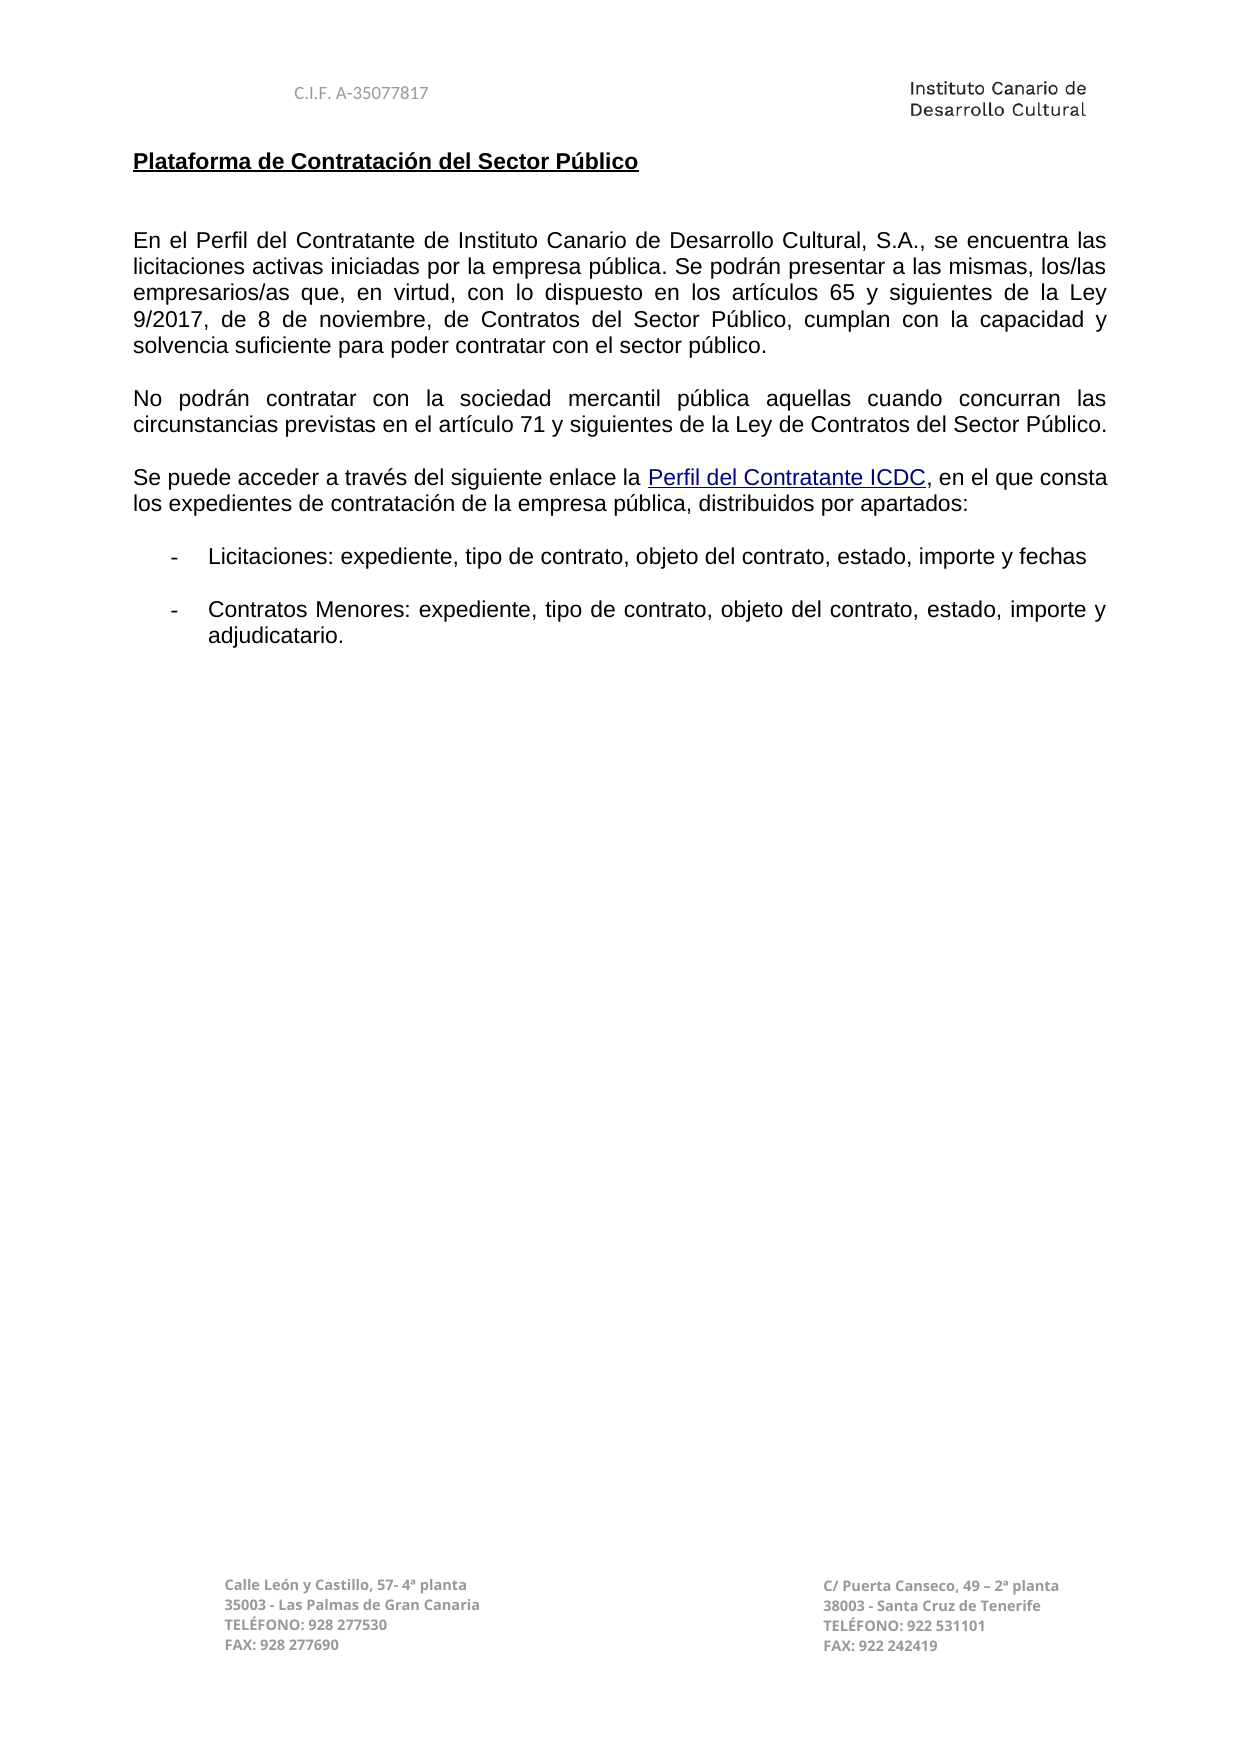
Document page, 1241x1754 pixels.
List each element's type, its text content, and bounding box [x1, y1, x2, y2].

text Plataforma de Contratación del Sector Público [133, 148, 1107, 174]
list Contratos Menores: expediente, tipo de contrato, objeto del contrato, estado, importe y adjudicatario. [170, 596, 1107, 648]
text Se puede acceder a través del siguiente enlace la Perfil del Contratante ICDC, en el que consta los expedientes de contratación de la empresa pública, distribuidos por apartados: [133, 464, 1107, 517]
list Licitaciones: expediente, tipo de contrato, objeto del contrato, estado, importe y fechas [170, 543, 1107, 569]
text No podrán contratar con la sociedad mercantil pública aquellas cuando concurran las circunstancias previstas en el artículo 71 y siguientes de la Ley de Contratos del Sector Público. [133, 385, 1107, 437]
text En el Perfil del Contratante de Instituto Canario de Desarrollo Cultural, S.A., se encuentra las licitaciones activas iniciadas por la empresa pública. Se podrán presentar a las mismas, los/las empresarios/as que, en virtud, con lo dispuesto en los artículos 65 y siguientes de la Ley 9/2017, de 8 de noviembre, de Contratos del Sector Público, cumplan con la capacidad y solvencia suficiente para poder contratar con el sector público. [133, 227, 1107, 358]
